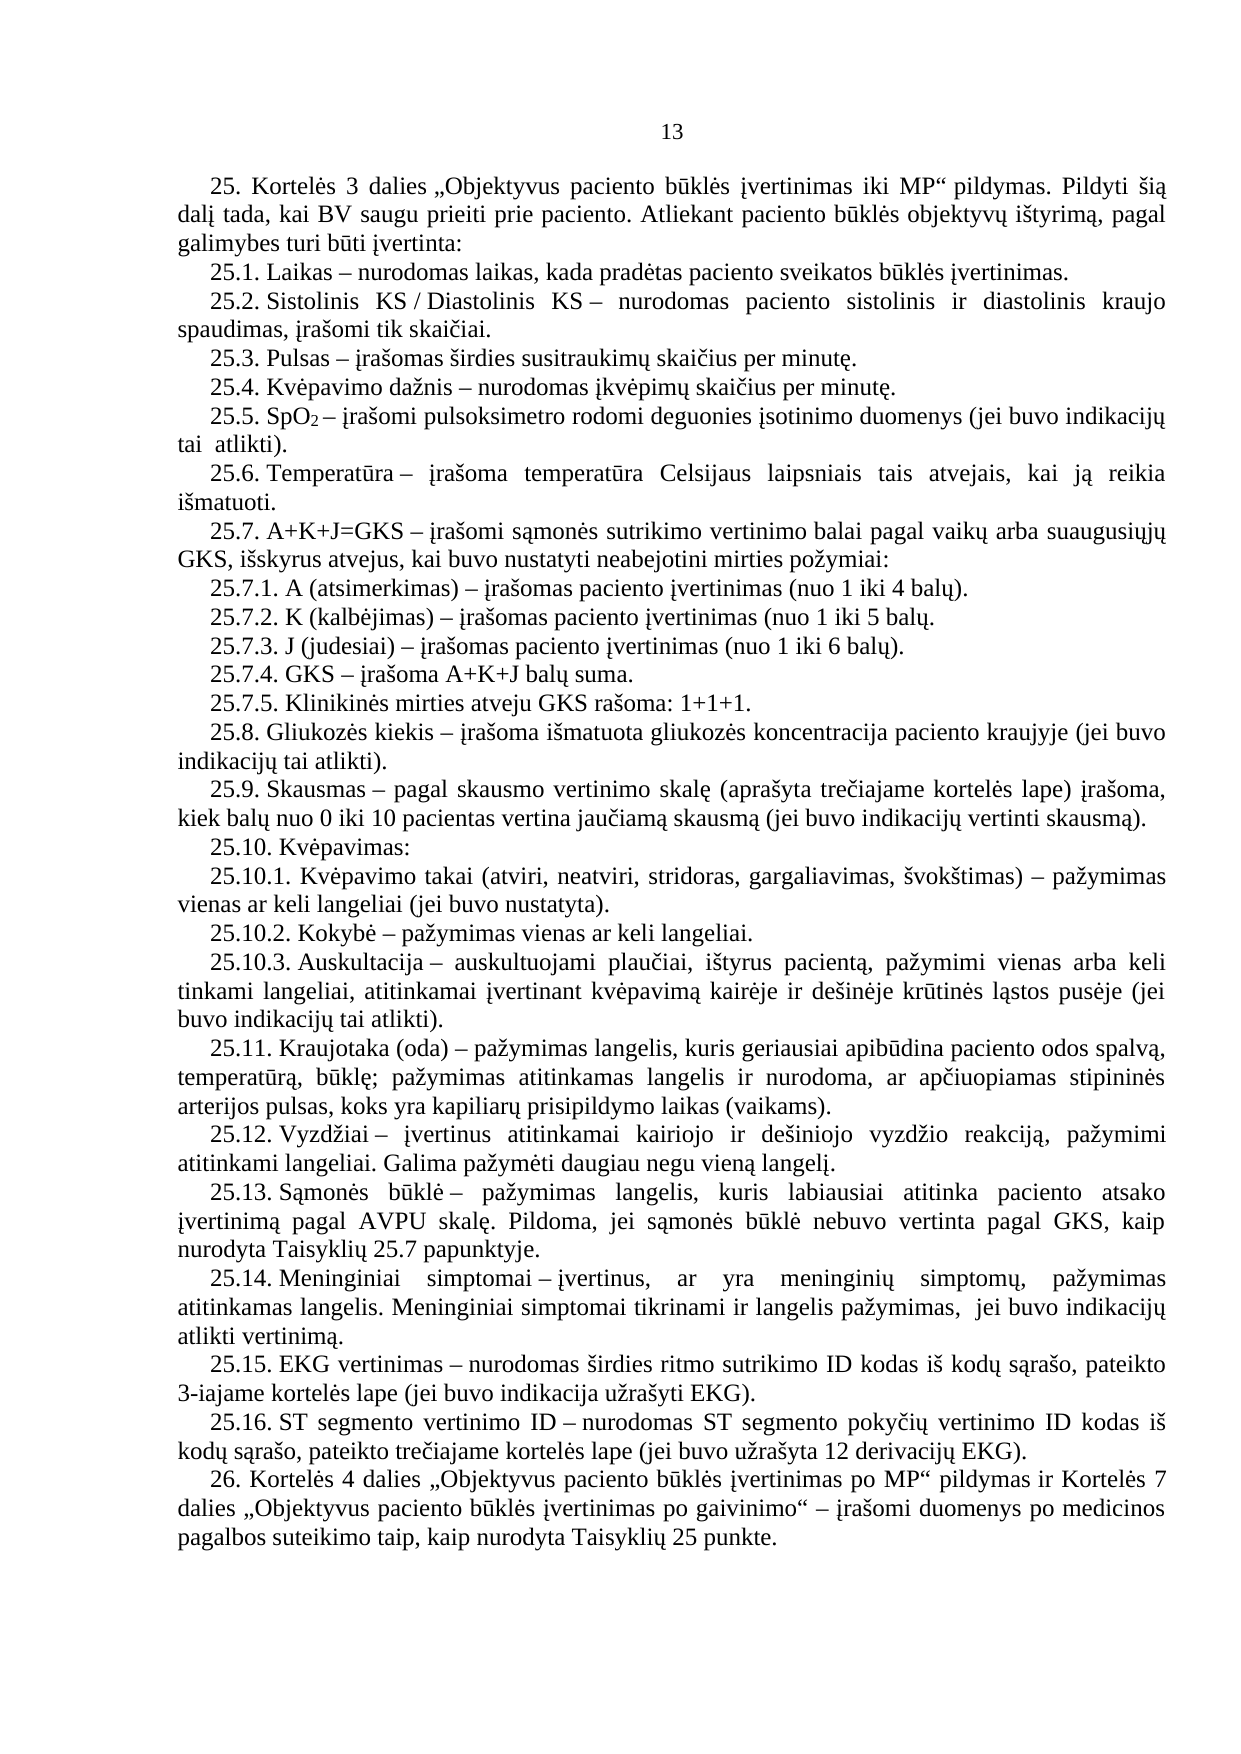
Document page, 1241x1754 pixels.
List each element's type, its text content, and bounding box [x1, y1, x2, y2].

text 25.12. Vyzdžiai – įvertinus atitinkamai kairiojo ir dešiniojo vyzdžio reakciją, pažymimi atitinkami langeliai. Galima pažymėti daugiau negu vieną langelį. [177, 1119, 1167, 1177]
text 25.3. Pulsas – įrašomas širdies susitraukimų skaičius per minutę. [177, 343, 1167, 372]
text 25.11. Kraujotaka (oda) – pažymimas langelis, kuris geriausiai apibūdina paciento odos spalvą, temperatūrą, būklę; pažymimas atitinkamas langelis ir nurodoma, ar apčiuopiamas stipininės arterijos pulsas, koks yra kapiliarų prisipildymo laikas (vaikams). [177, 1033, 1167, 1119]
text 25.7.5. Klinikinės mirties atveju GKS rašoma: 1+1+1. [177, 688, 1167, 717]
text 26. Kortelės 4 dalies „Objektyvus paciento būklės įvertinimas po MP“ pildymas ir Kortelės 7 dalies „Objektyvus paciento būklės įvertinimas po gaivinimo“ – įrašomi duomenys po medicinos pagalbos suteikimo taip, kaip nurodyta Taisyklių 25 punkte. [177, 1464, 1167, 1551]
text 25.7.3. J (judesiai) – įrašomas paciento įvertinimas (nuo 1 iki 6 balų). [177, 631, 1167, 659]
text 25.9. Skausmas – pagal skausmo vertinimo skalę (aprašyta trečiajame kortelės lape) įrašoma, kiek balų nuo 0 iki 10 pacientas vertina jaučiamą skausmą (jei buvo indikacijų vertinti skausmą). [177, 774, 1167, 832]
text 25.14. Meninginiai simptomai – įvertinus, ar yra meninginių simptomų, pažymimas atitinkamas langelis. Meninginiai simptomai tikrinami ir langelis pažymimas, jei buvo indikacijų atlikti vertinimą. [177, 1263, 1167, 1349]
text 25.15. EKG vertinimas – nurodomas širdies ritmo sutrikimo ID kodas iš kodų sąrašo, pateikto 3-iajame kortelės lape (jei buvo indikacija užrašyti EKG). [177, 1349, 1167, 1407]
text 25.10.2. Kokybė – pažymimas vienas ar keli langeliai. [177, 918, 1167, 947]
text 25.2. Sistolinis KS / Diastolinis KS – nurodomas paciento sistolinis ir diastolinis kraujo spaudimas, įrašomi tik skaičiai. [177, 286, 1167, 343]
text 25.7. A+K+J=GKS – įrašomi sąmonės sutrikimo vertinimo balai pagal vaikų arba suaugusiųjų GKS, išskyrus atvejus, kai buvo nustatyti neabejotini mirties požymiai: [177, 516, 1167, 573]
text 25.8. Gliukozės kiekis – įrašoma išmatuota gliukozės koncentracija paciento kraujyje (jei buvo indikacijų tai atlikti). [177, 717, 1167, 774]
text 25.10.1. Kvėpavimo takai (atviri, neatviri, stridoras, gargaliavimas, švokštimas) – pažymimas vienas ar keli langeliai (jei buvo nustatyta). [177, 861, 1167, 918]
text 25.4. Kvėpavimo dažnis – nurodomas įkvėpimų skaičius per minutę. [177, 372, 1167, 401]
text 25.16. ST segmento vertinimo ID – nurodomas ST segmento pokyčių vertinimo ID kodas iš kodų sąrašo, pateikto trečiajame kortelės lape (jei buvo užrašyta 12 derivacijų EKG). [177, 1407, 1167, 1464]
text 25.5. SpO2 – įrašomi pulsoksimetro rodomi deguonies įsotinimo duomenys (jei buvo indikacijų tai atlikti). [177, 401, 1167, 458]
text 25.7.2. K (kalbėjimas) – įrašomas paciento įvertinimas (nuo 1 iki 5 balų. [177, 602, 1167, 631]
text 25.10.3. Auskultacija – auskultuojami plaučiai, ištyrus pacientą, pažymimi vienas arba keli tinkami langeliai, atitinkamai įvertinant kvėpavimą kairėje ir dešinėje krūtinės ląstos pusėje (jei buvo indikacijų tai atlikti). [177, 947, 1167, 1033]
text 25.13. Sąmonės būklė – pažymimas langelis, kuris labiausiai atitinka paciento atsako įvertinimą pagal AVPU skalę. Pildoma, jei sąmonės būklė nebuvo vertinta pagal GKS, kaip nurodyta Taisyklių 25.7 papunktyje. [177, 1177, 1167, 1263]
text 25.6. Temperatūra – įrašoma temperatūra Celsijaus laipsniais tais atvejais, kai ją reikia išmatuoti. [177, 458, 1167, 516]
text 25.1. Laikas – nurodomas laikas, kada pradėtas paciento sveikatos būklės įvertinimas. [177, 257, 1167, 286]
text 25.7.4. GKS – įrašoma A+K+J balų suma. [177, 659, 1167, 688]
text 25.10. Kvėpavimas: [177, 832, 1167, 861]
text 25.7.1. A (atsimerkimas) – įrašomas paciento įvertinimas (nuo 1 iki 4 balų). [177, 573, 1167, 602]
text 25. Kortelės 3 dalies „Objektyvus paciento būklės įvertinimas iki MP“ pildymas. Pildyti šią dalį tada, kai BV saugu prieiti prie paciento. Atliekant paciento būklės objektyvų ištyrimą, pagal galimybes turi būti įvertinta: [177, 171, 1167, 257]
